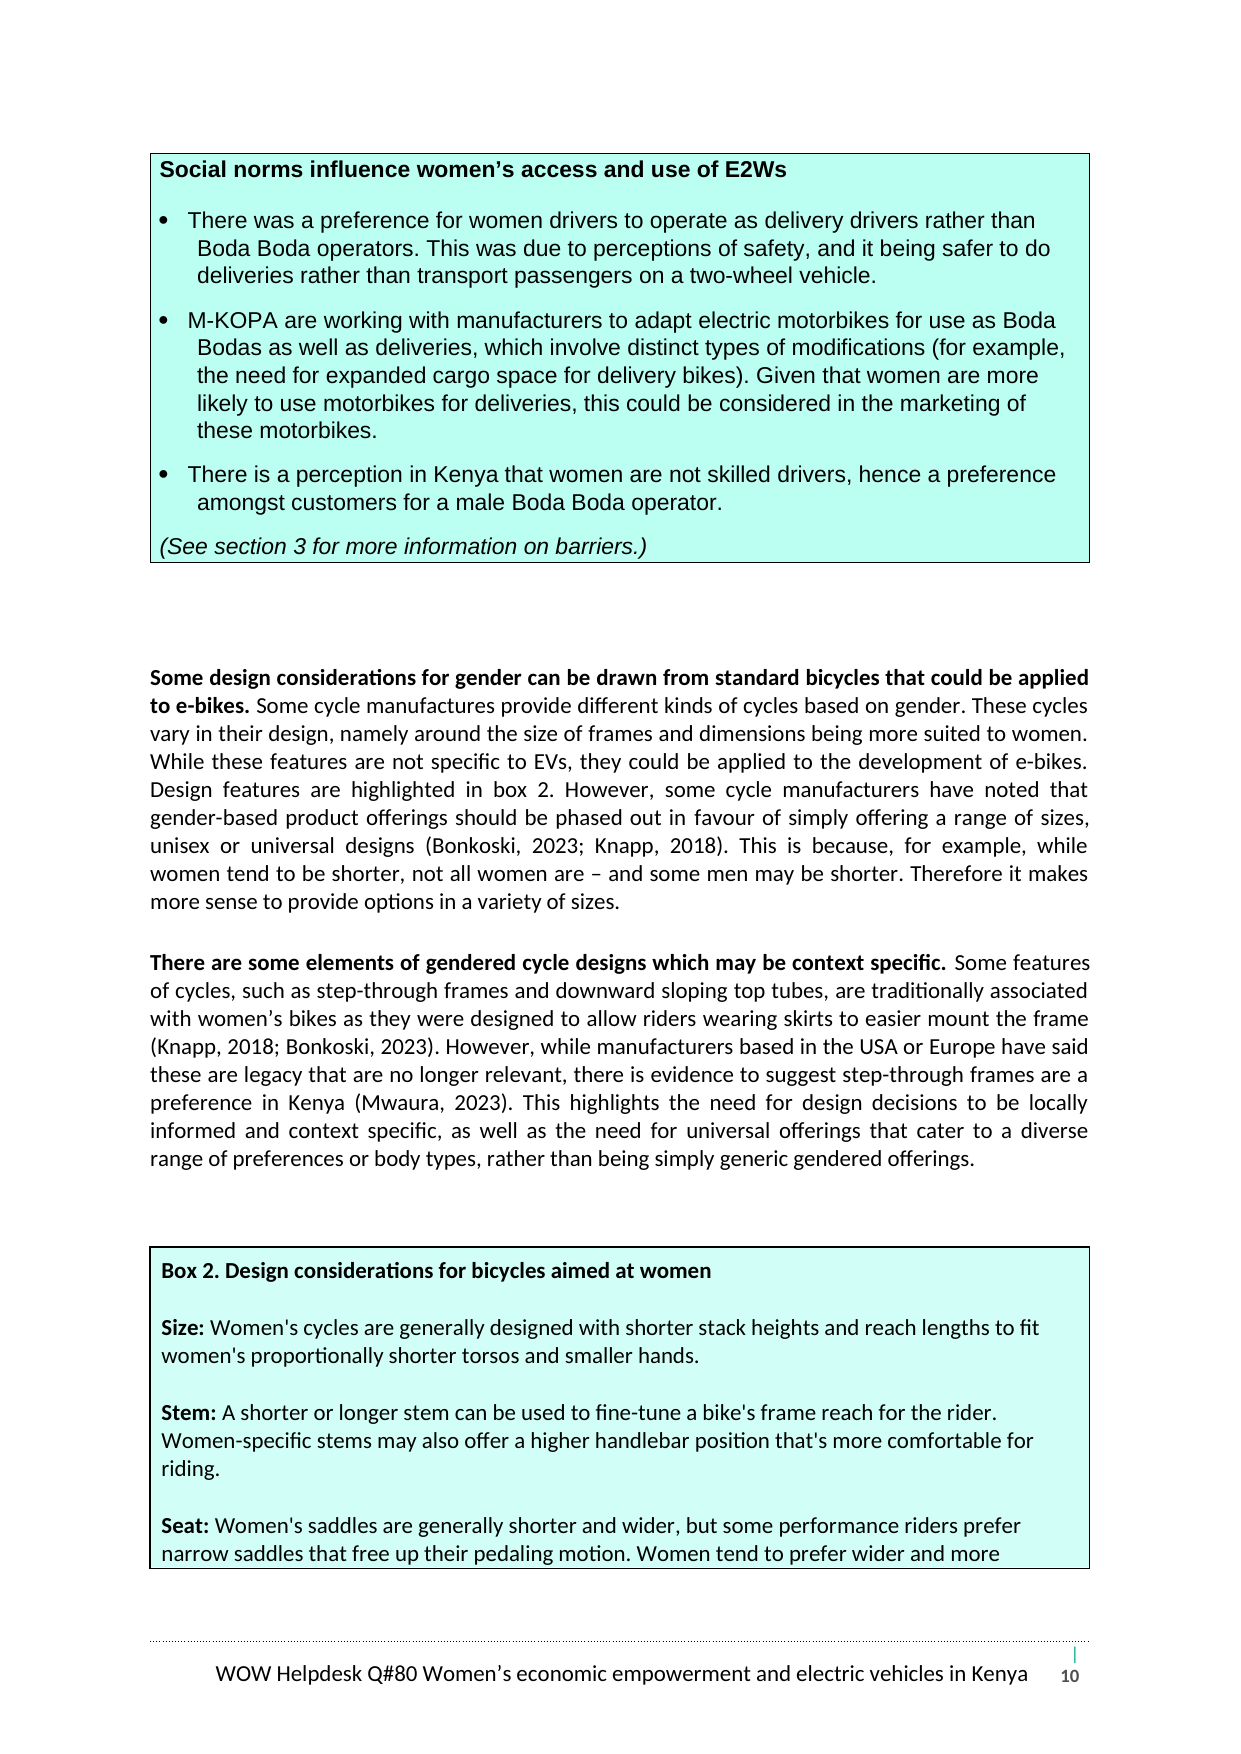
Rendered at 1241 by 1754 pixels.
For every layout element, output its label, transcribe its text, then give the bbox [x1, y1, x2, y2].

text (See section 3 for more information on barriers.) [151, 530, 1089, 562]
list There is a perception in Kenya that women are not skilled drivers, hence a preference amongst customers for a male Boda Boda operator. [151, 458, 1089, 515]
table_header Box 2. Design considerations for bicycles aimed at women Size: Women's cycles are generally designed with shorter stack heights and reach lengths to fit women's proportionally shorter torsos and smaller hands. Stem: A shorter or longer stem can be used to fine-tune a bike's frame reach for the rider. Women-specific stems may also offer a higher handlebar position that's more comfortable for riding. Seat: Women's saddles are generally shorter and wider, but some performance riders prefer narrow saddles that free up their pedaling motion. Women tend to prefer wider and more [151, 1248, 1089, 1567]
text Some design considerations for gender can be drawn from standard bicycles that could be applied to e-bikes. Some cycle manufactures provide different kinds of cycles based on gender. These cycles vary in their design, namely around the size of frames and dimensions being more suited to women. While these features are not specific to EVs, they could be applied to the development of e-bikes. Design features are highlighted in box 2. However, some cycle manufacturers have noted that gender-based product offerings should be phased out in favour of simply offering a range of sizes, unisex or universal designs (Bonkoski, 2023; Knapp, 2018). This is because, for example, while women tend to be shorter, not all women are – and some men may be shorter. Therefore it makes more sense to provide options in a variety of sizes. [150, 663, 1090, 915]
list M-KOPA are working with manufacturers to adapt electric motorbikes for use as Boda Bodas as well as deliveries, which involve distinct types of modifications (for example, the need for expanded cargo space for delivery bikes). Given that women are more likely to use motorbikes for deliveries, this could be considered in the marketing of these motorbikes. [151, 304, 1089, 443]
text There are some elements of gendered cycle designs which may be context specific. Some features of cycles, such as step-through frames and downward sloping top tubes, are traditionally associated with women’s bikes as they were designed to allow riders wearing skirts to easier mount the frame (Knapp, 2018; Bonkoski, 2023). However, while manufacturers based in the USA or Europe have said these are legacy that are no longer relevant, there is evidence to suggest step-through frames are a preference in Kenya (Mwaura, 2023). This highlights the need for design decisions to be locally informed and context specific, as well as the need for universal offerings that cater to a diverse range of preferences or body types, rather than being simply generic gendered offerings. [150, 948, 1090, 1173]
list There was a preference for women drivers to operate as delivery drivers rather than Boda Boda operators. This was due to perceptions of safety, and it being safer to do deliveries rather than transport passengers on a two-wheel vehicle. [151, 204, 1089, 289]
text Social norms influence women’s access and use of E2Ws [151, 154, 1089, 183]
